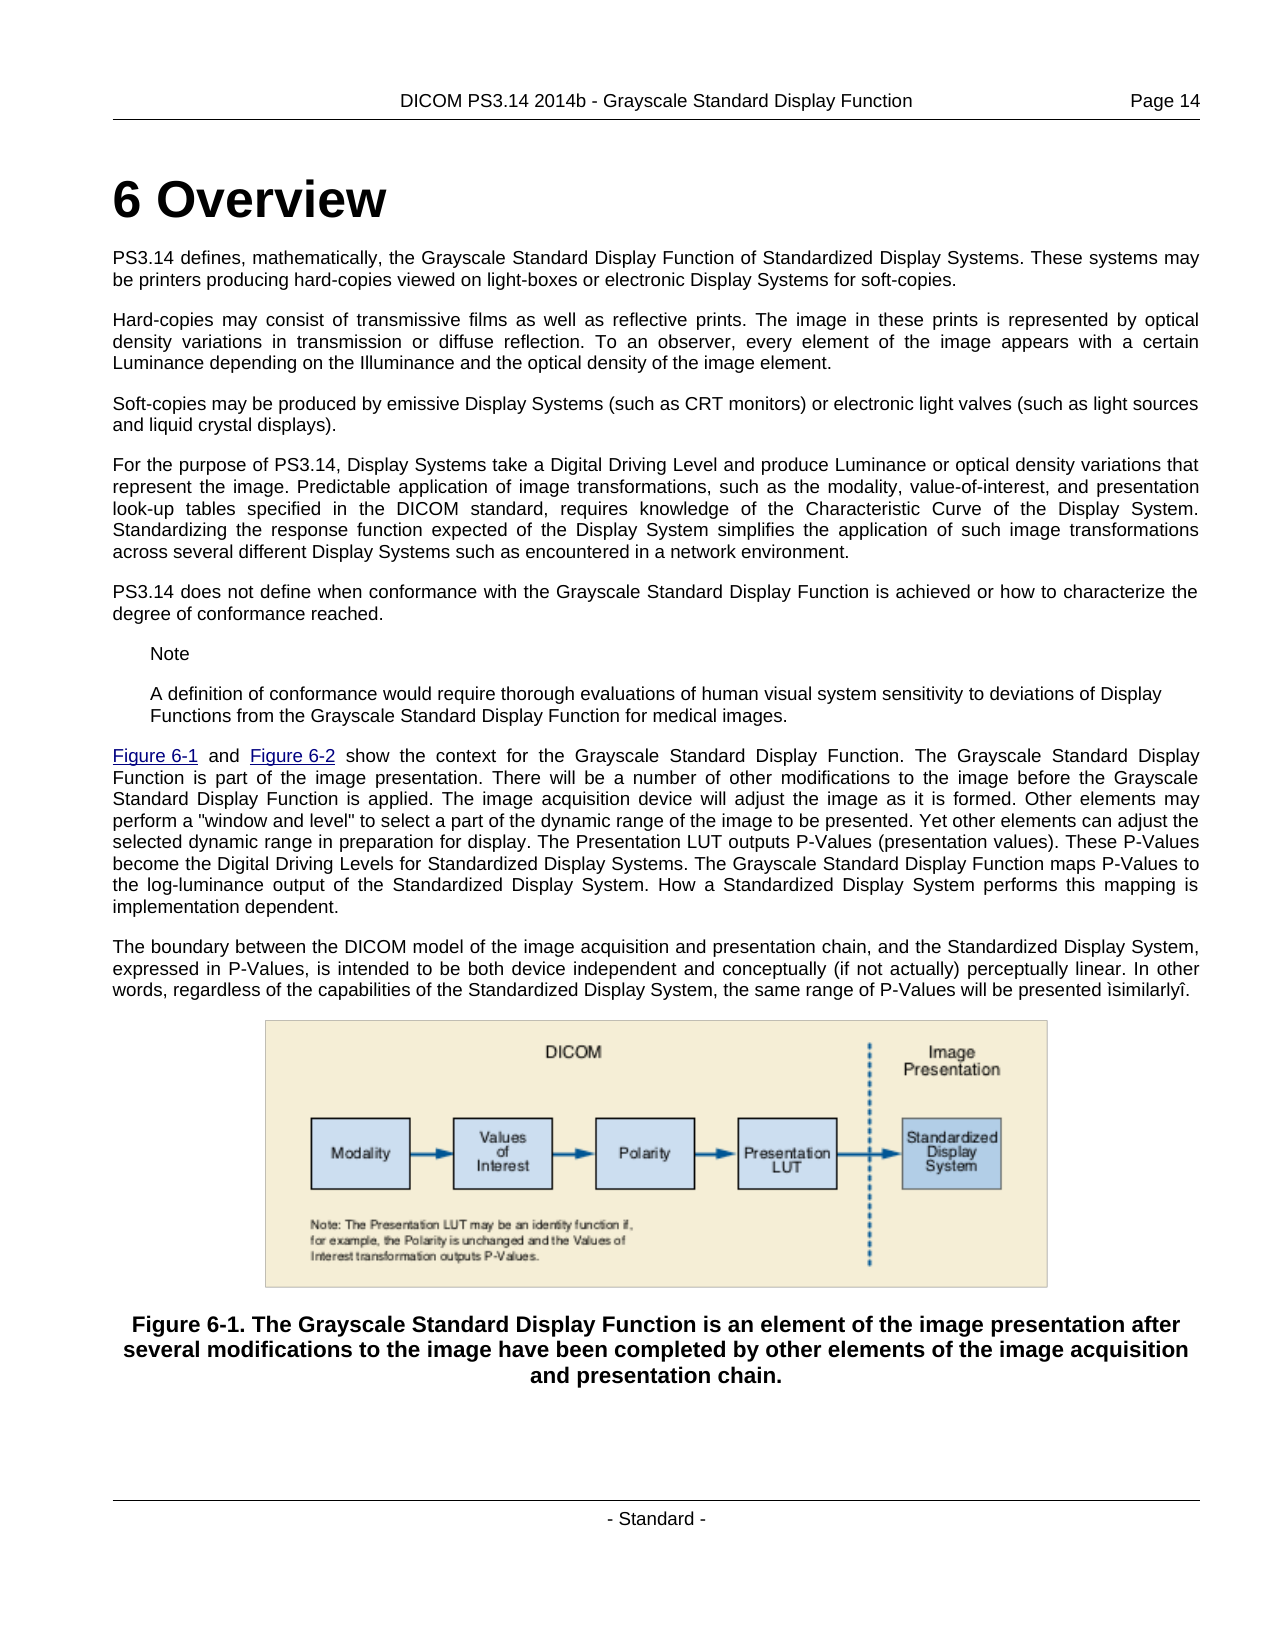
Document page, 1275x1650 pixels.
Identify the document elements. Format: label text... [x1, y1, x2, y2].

text For the purpose of PS3.14, Display Systems take a Digital Driving Level and produce Luminance or optical density variations that represent the image. Predictable application of image transformations, such as the modality, value-of-interest, and presentation look-up tables specified in the DICOM standard, requires knowledge of the Characteristic Curve of the Display System. Standardizing the response function expected of the Display System simplifies the application of such image transformations across several different Display Systems such as encountered in a network environment. [112, 454, 1200, 562]
text 6 Overview [112, 169, 1200, 228]
text PS3.14 defines, mathematically, the Grayscale Standard Display Function of Standardized Display Systems. These systems may be printers producing hard-copies viewed on light-boxes or electronic Display Systems for soft-copies. [112, 247, 1200, 290]
text Hard-copies may consist of transmissive films as well as reflective prints. The image in these prints is represented by optical density variations in transmission or diffuse reflection. To an observer, every element of the image appears with a certain Luminance depending on the Illuminance and the optical density of the image element. [112, 309, 1200, 374]
text Figure 6-1. The Grayscale Standard Display Function is an element of the image presentation after several modifications to the image have been completed by other elements of the image acquisition and presentation chain. [112, 1311, 1200, 1388]
text The boundary between the DICOM model of the image acquisition and presentation chain, and the Standardized Display System, expressed in P-Values, is intended to be both device independent and conceptually (if not actually) perceptually linear. In other words, regardless of the capabilities of the Standardized Display System, the same range of P-Values will be presented ìsimilarlyî. [112, 936, 1200, 1001]
text PS3.14 does not define when conformance with the Grayscale Standard Display Function is achieved or how to characterize the degree of conformance reached. [112, 581, 1200, 624]
picture [264, 1019, 1049, 1289]
text Soft-copies may be produced by emissive Display Systems (such as CRT monitors) or electronic light valves (such as light sources and liquid crystal displays). [112, 392, 1200, 436]
text Note [150, 643, 1162, 664]
text A definition of conformance would require thorough evaluations of human visual system sensitivity to deviations of Display Functions from the Grayscale Standard Display Function for medical images. [150, 683, 1162, 726]
text Figure 6-1 and Figure 6-2 show the context for the Grayscale Standard Display Function. The Grayscale Standard Display Function is part of the image presentation. There will be a number of other modifications to the image before the Grayscale Standard Display Function is applied. The image acquisition device will adjust the image as it is formed. Other elements may perform a "window and level" to select a part of the dynamic range of the image to be presented. Yet other elements can adjust the selected dynamic range in preparation for display. The Presentation LUT outputs P-Values (presentation values). These P-Values become the Digital Driving Levels for Standardized Display Systems. The Grayscale Standard Display Function maps P-Values to the log-luminance output of the Standardized Display System. How a Standardized Display System performs this mapping is implementation dependent. [112, 745, 1200, 917]
